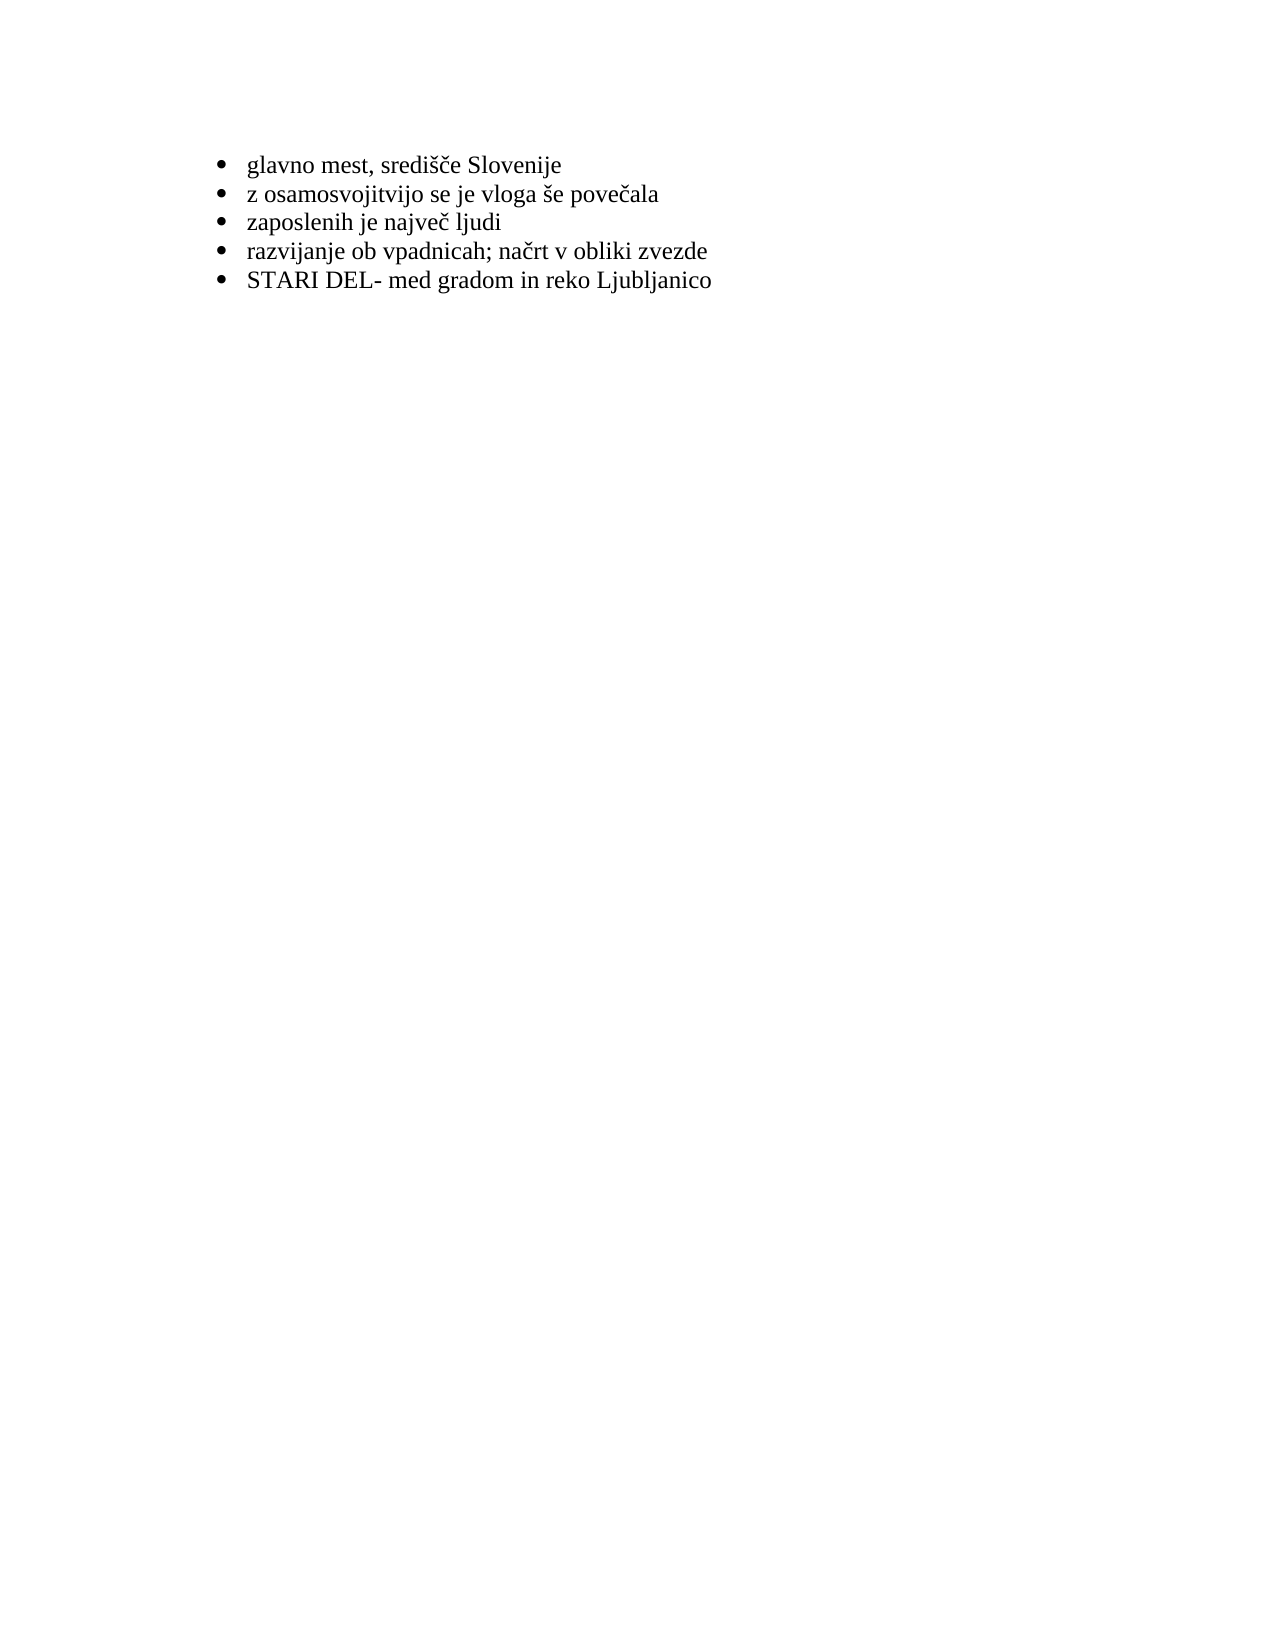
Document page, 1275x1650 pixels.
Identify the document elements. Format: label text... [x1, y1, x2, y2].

list razvijanje ob vpadnicah; načrt v obliki zvezde [217, 236, 1087, 265]
list glavno mest, središče Slovenije [217, 150, 1087, 179]
list STARI DEL- med gradom in reko Ljubljanico [217, 265, 1087, 294]
list zaposlenih je največ ljudi [217, 207, 1087, 236]
list z osamosvojitvijo se je vloga še povečala [217, 179, 1087, 207]
